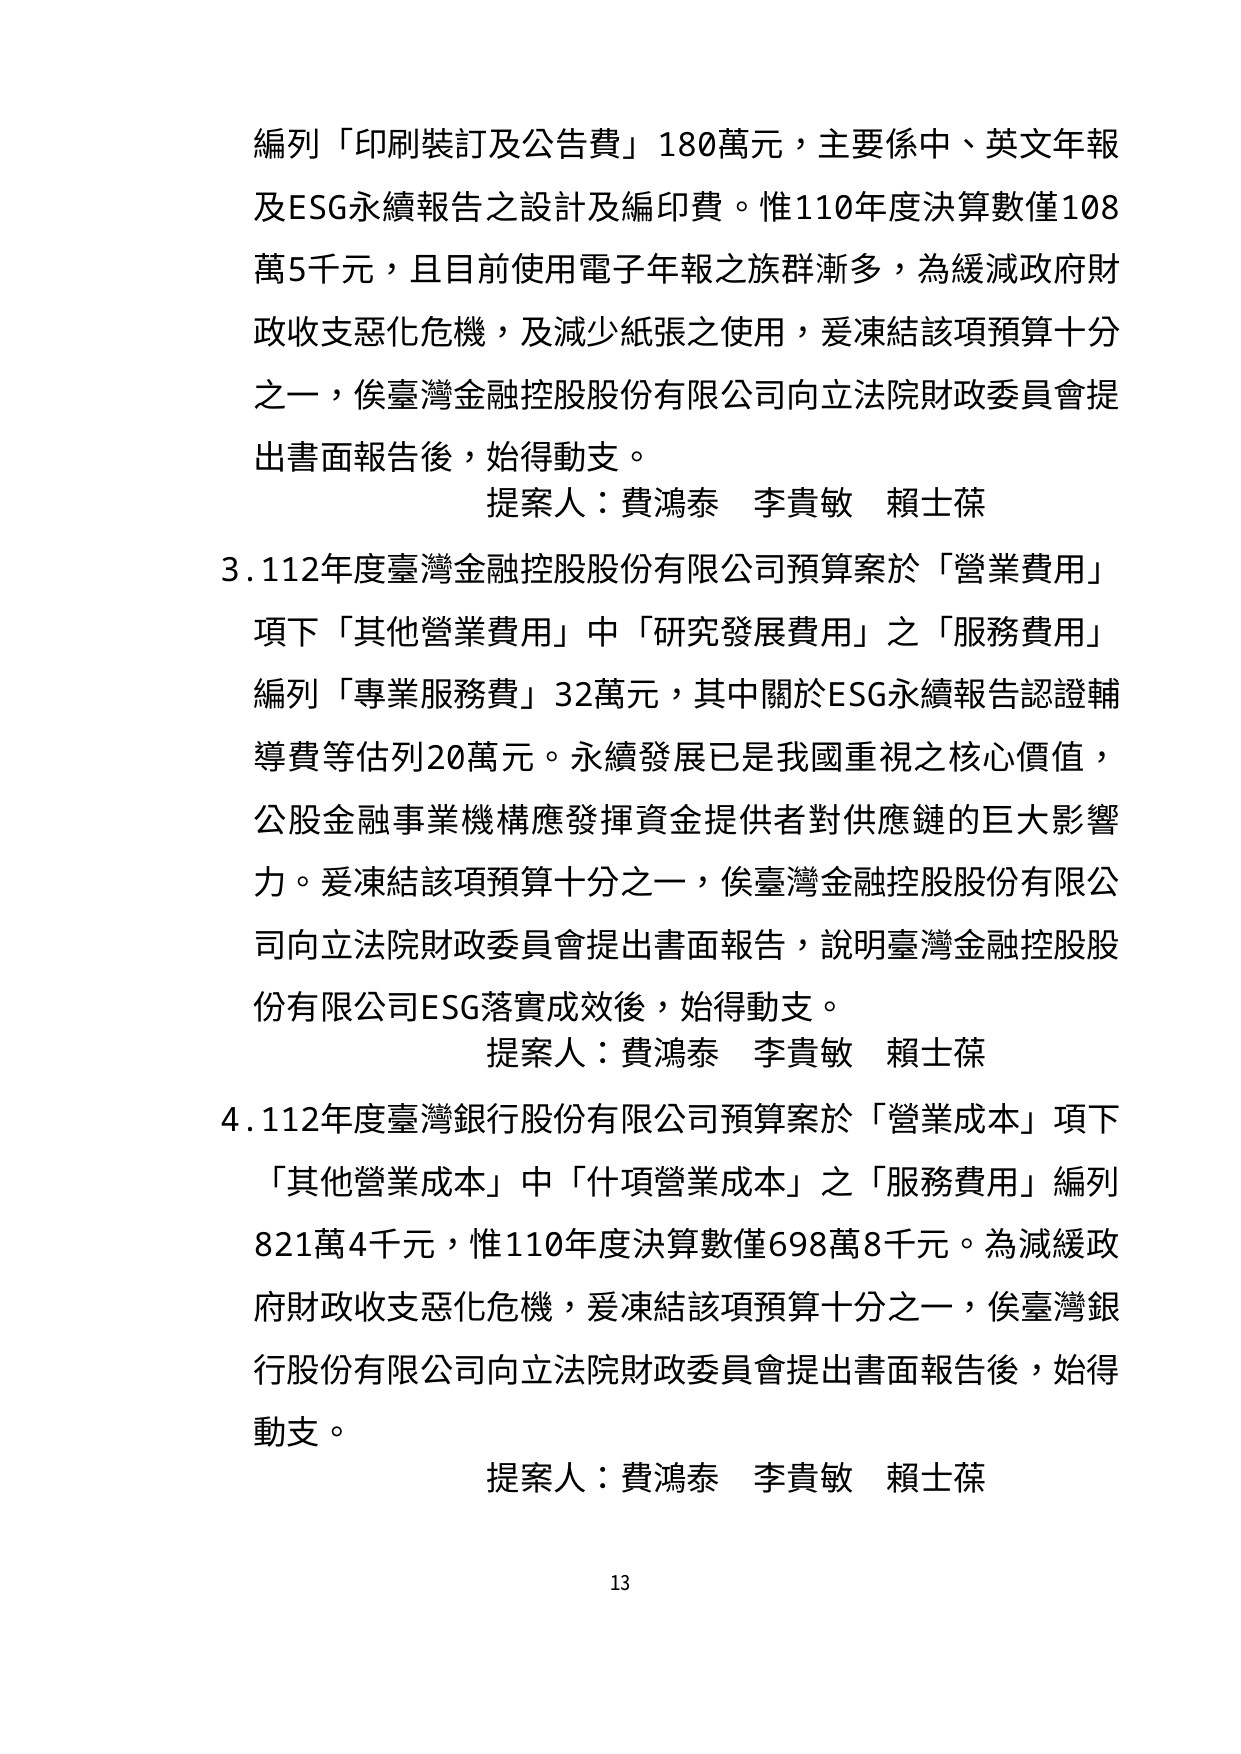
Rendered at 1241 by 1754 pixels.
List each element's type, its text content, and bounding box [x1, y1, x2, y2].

text 編列「印刷裝訂及公告費」180萬元，主要係中、英文年報及ESG永續報告之設計及編印費。惟110年度決算數僅108萬5千元，且目前使用電子年報之族群漸多，為緩減政府財政收支惡化危機，及減少紙張之使用，爰凍結該項預算十分之一，俟臺灣金融控股股份有限公司向立法院財政委員會提出書面報告後，始得動支。 [220, 101, 1120, 476]
text 4.112年度臺灣銀行股份有限公司預算案於「營業成本」項下「其他營業成本」中「什項營業成本」之「服務費用」編列821萬4千元，惟110年度決算數僅698萬8千元。為減緩政府財政收支惡化危機，爰凍結該項預算十分之一，俟臺灣銀行股份有限公司向立法院財政委員會提出書面報告後，始得動支。 [220, 1076, 1120, 1451]
text 提案人：費鴻泰 李貴敏 賴士葆 [120, 476, 1120, 526]
text 提案人：費鴻泰 李貴敏 賴士葆 [120, 1451, 1120, 1501]
text 提案人：費鴻泰 李貴敏 賴士葆 [120, 1026, 1120, 1076]
text 3.112年度臺灣金融控股股份有限公司預算案於「營業費用」項下「其他營業費用」中「研究發展費用」之「服務費用」編列「專業服務費」32萬元，其中關於ESG永續報告認證輔導費等估列20萬元。永續發展已是我國重視之核心價值，公股金融事業機構應發揮資金提供者對供應鏈的巨大影響力。爰凍結該項預算十分之一，俟臺灣金融控股股份有限公司向立法院財政委員會提出書面報告，說明臺灣金融控股股份有限公司ESG落實成效後，始得動支。 [220, 526, 1120, 1026]
